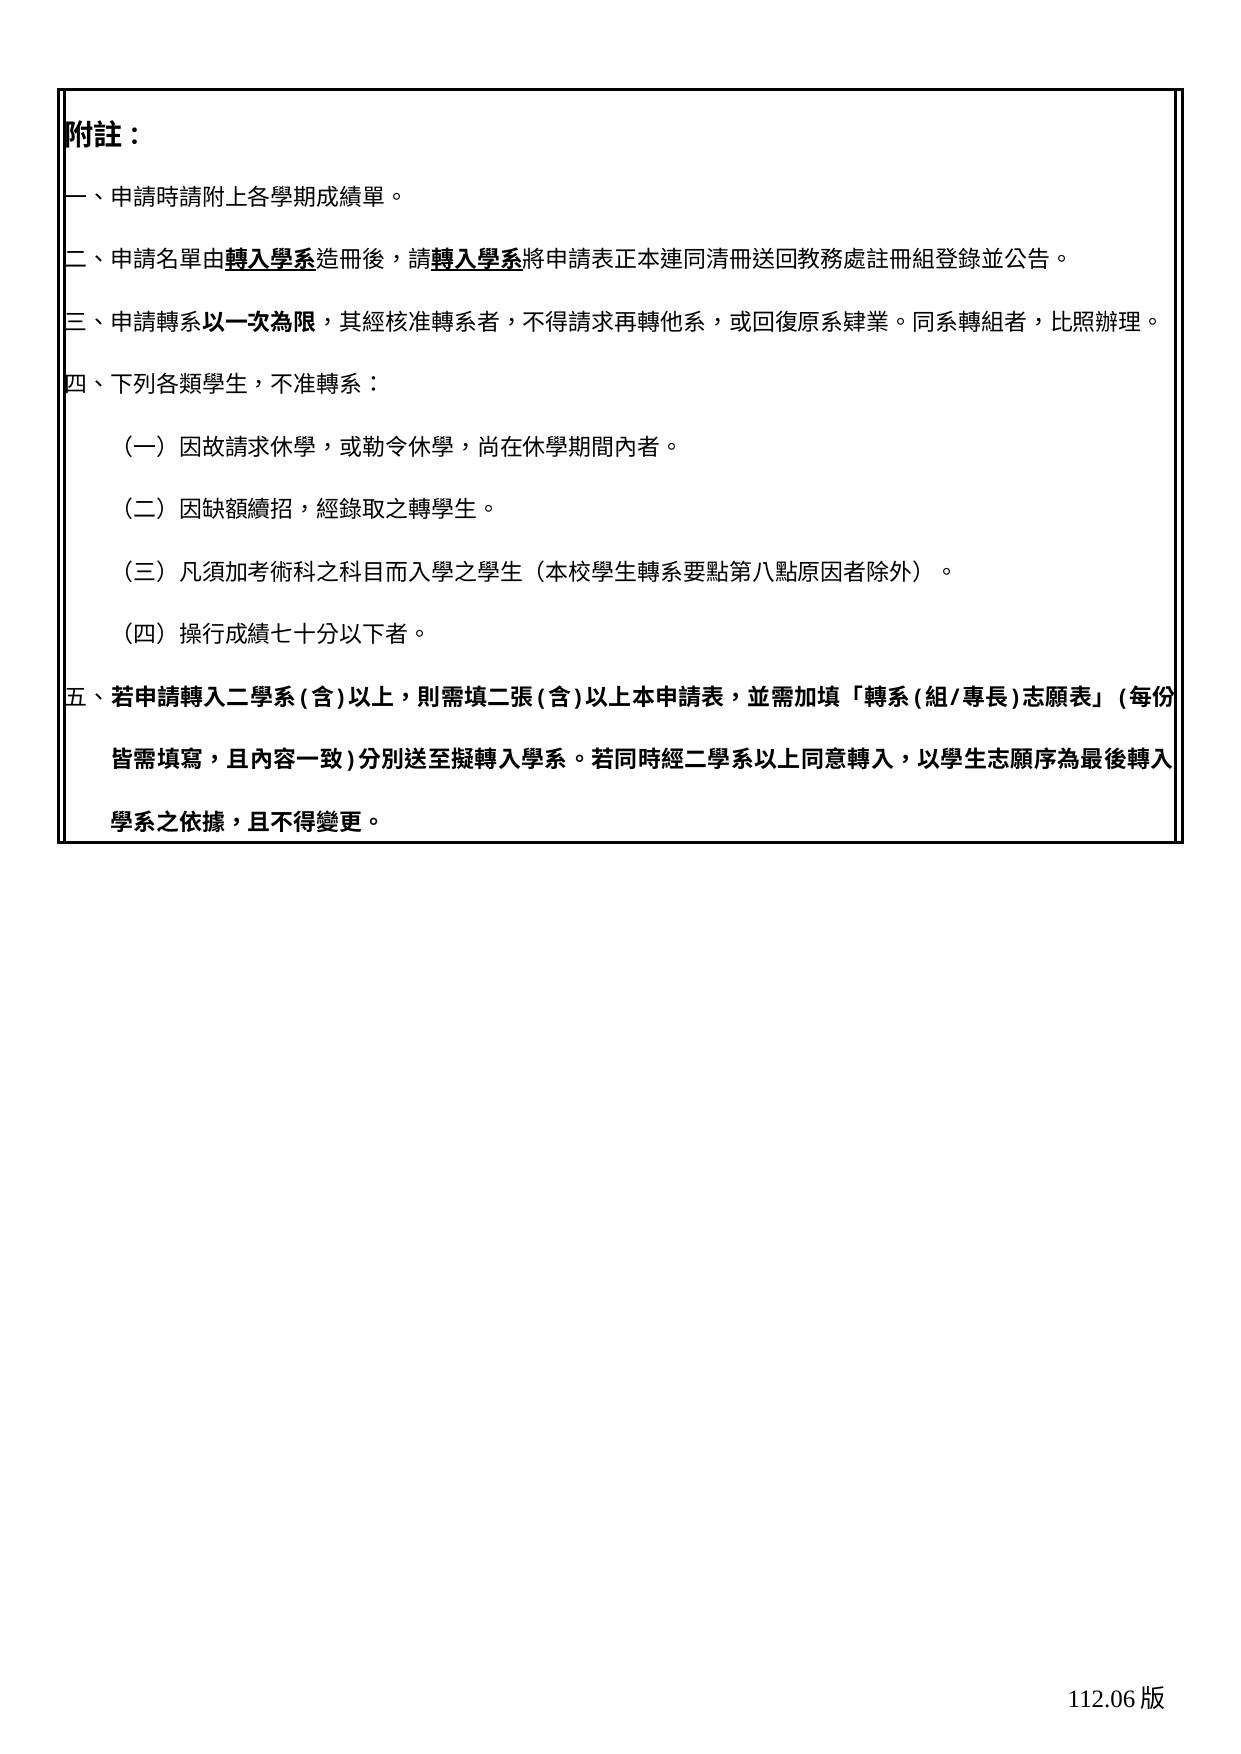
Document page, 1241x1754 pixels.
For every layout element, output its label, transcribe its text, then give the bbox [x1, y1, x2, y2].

table_cell 附註： 一、申請時請附上各學期成績單。 二、申請名單由轉入學系造冊後，請轉入學系將申請表正本連同清冊送回教務處註冊組登錄並公告。 三、申請轉系以一次為限，其經核准轉系者，不得請求再轉他系，或回復原系肄業。同系轉組者，比照辦理。 四、下列各類學生，不准轉系： （一）因故請求休學，或勒令休學，尚在休學期間內者。 （二）因缺額續招，經錄取之轉學生。 （三）凡須加考術科之科目而入學之學生（本校學生轉系要點第八點原因者除外）。 （四）操行成績七十分以下者。 五、若申請轉入二學系(含)以上，則需填二張(含)以上本申請表，並需加填「轉系(組/專長)志願表」(每份皆需填寫，且內容一致)分別送至擬轉入學系。若同時經二學系以上同意轉入，以學生志願序為最後轉入學系之依據，且不得變更。 [66, 91, 1174, 841]
